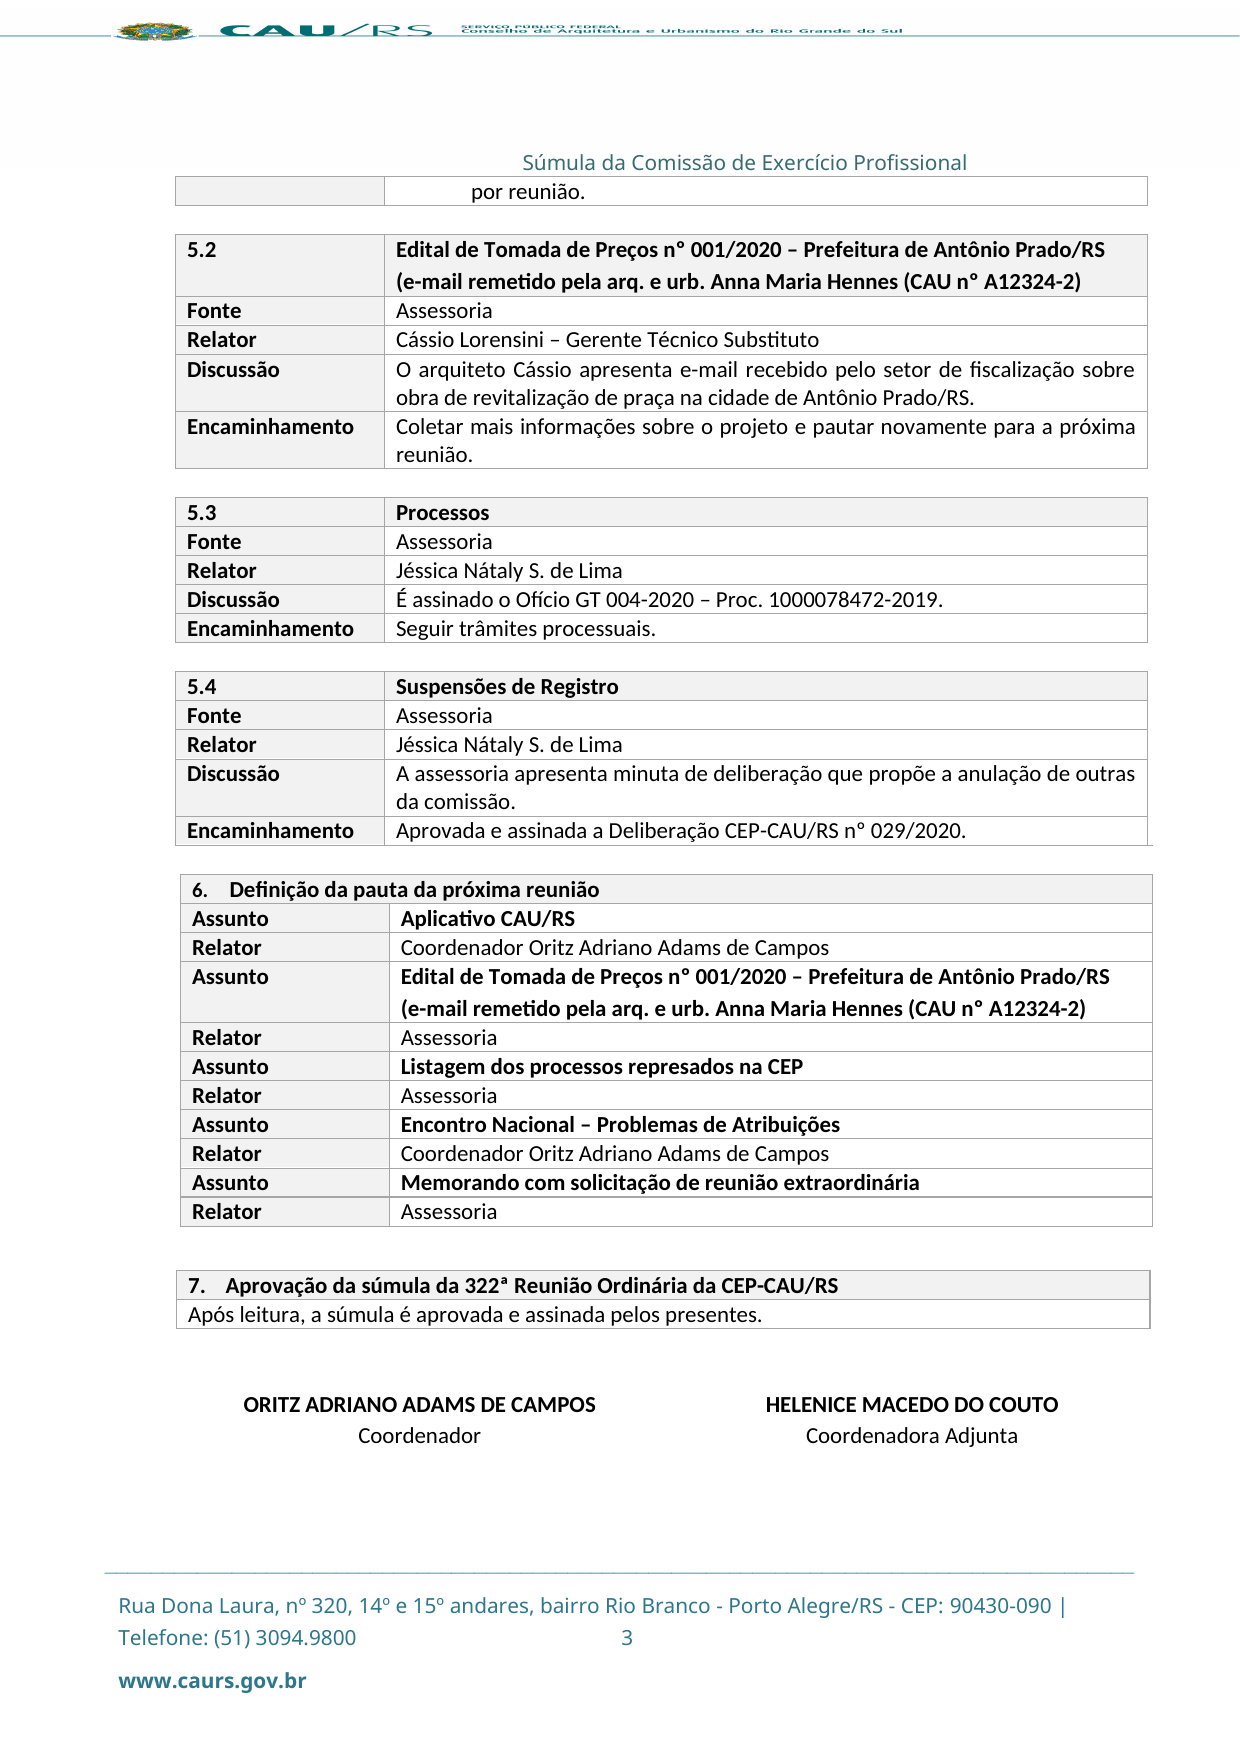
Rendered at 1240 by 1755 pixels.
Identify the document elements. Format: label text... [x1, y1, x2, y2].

table_cell Relator [181, 1081, 389, 1109]
table_cell Relator [181, 1198, 389, 1226]
table_cell [1148, 759, 1153, 816]
table_cell [1148, 296, 1153, 324]
table_cell [1148, 642, 1153, 671]
table_cell [176, 932, 180, 961]
table_cell [176, 846, 181, 874]
table_cell Relator [181, 1139, 389, 1167]
table_cell Assessoria [385, 527, 1147, 555]
table_cell [1148, 205, 1153, 234]
table_cell [176, 961, 180, 1022]
table_cell Coletar mais informações sobre o projeto e pautar novamente para a próxima reunião. [385, 412, 1147, 468]
table_cell Assunto [181, 1169, 389, 1196]
table_cell [181, 846, 1153, 874]
table_cell [1148, 325, 1153, 354]
table_cell Discussão [176, 355, 384, 411]
table_cell Assessoria [390, 1198, 1152, 1226]
table_cell [176, 177, 384, 205]
table_cell [1148, 176, 1153, 205]
table_cell A assessoria apresenta minuta de deliberação que propõe a anulação de outras da comissão. [385, 760, 1147, 816]
table_cell Coordenador Oritz Adriano Adams de Campos [390, 933, 1152, 961]
table_cell Jéssica Nátaly S. de Lima [385, 556, 1147, 584]
table_cell [1148, 729, 1153, 758]
table_cell [176, 1022, 180, 1051]
table_cell [176, 1109, 180, 1138]
table_cell Encaminhamento [176, 817, 384, 844]
table_cell [176, 1138, 180, 1167]
table_cell [1148, 497, 1153, 526]
table_cell [176, 206, 1148, 234]
table_cell Definição da pauta da próxima reunião [181, 875, 1152, 903]
table_cell [1148, 671, 1153, 700]
table_cell [1148, 700, 1153, 729]
table_cell [1148, 526, 1153, 555]
table_cell Encaminhamento [176, 412, 384, 468]
table_cell [176, 1051, 180, 1080]
table_cell [1148, 584, 1153, 613]
table_header Aprovação da súmula da 322ª Reunião Ordinária da CEP-CAU/RS [177, 1271, 1149, 1299]
table_cell Assessoria [385, 297, 1147, 324]
table_cell É assinado o Ofício GT 004-2020 – Proc. 1000078472-2019. [385, 585, 1147, 613]
table_cell [176, 469, 1148, 497]
table_cell [1148, 816, 1153, 844]
table_cell por reunião. [385, 177, 1147, 205]
table_cell Encaminhamento [176, 614, 384, 642]
table_cell Assunto [181, 904, 389, 932]
table_cell 5.2 [176, 235, 384, 296]
table_cell Listagem dos processos represados na CEP [390, 1052, 1152, 1080]
table_cell Suspensões de Registro [385, 672, 1147, 700]
table_cell [1148, 234, 1153, 296]
table_cell Jéssica Nátaly S. de Lima [385, 730, 1147, 758]
table_cell Memorando com solicitação de reunião extraordinária [390, 1169, 1152, 1196]
table_cell Assessoria [390, 1023, 1152, 1051]
table_cell Aplicativo CAU/RS [390, 904, 1152, 932]
table_header ORITZ ADRIANO ADAMS DE CAMPOS Coordenador [177, 1329, 662, 1544]
table_cell Coordenador Oritz Adriano Adams de Campos [390, 1139, 1152, 1167]
table_cell Aprovada e assinada a Deliberação CEP-CAU/RS nº 029/2020. [385, 817, 1147, 844]
table_cell [176, 903, 180, 932]
table_cell [176, 643, 1148, 671]
table_cell Assunto [181, 962, 389, 1022]
table_cell [176, 1080, 180, 1109]
table_cell [1148, 354, 1153, 411]
table_cell 5.3 [176, 498, 384, 526]
table_cell [1148, 613, 1153, 642]
table_cell Cássio Lorensini – Gerente Técnico Substituto [385, 326, 1147, 354]
table_cell Relator [176, 556, 384, 584]
table_cell [1148, 468, 1153, 497]
table_cell [1148, 411, 1153, 468]
table_cell Edital de Tomada de Preços nº 001/2020 – Prefeitura de Antônio Prado/RS (e-mail remetido pela arq. e urb. Anna Maria Hennes (CAU nº A12324-2) [390, 962, 1152, 1022]
table_cell [176, 1168, 180, 1196]
table_cell Relator [181, 1023, 389, 1051]
table_cell [176, 874, 180, 903]
table_cell Fonte [176, 297, 384, 324]
table_cell Fonte [176, 527, 384, 555]
table_cell Assunto [181, 1052, 389, 1080]
table_cell Seguir trâmites processuais. [385, 614, 1147, 642]
table_cell Encontro Nacional – Problemas de Atribuições [390, 1110, 1152, 1138]
table_cell [176, 1196, 180, 1226]
table_cell O arquiteto Cássio apresenta e-mail recebido pelo setor de fiscalização sobre obra de revitalização de praça na cidade de Antônio Prado/RS. [385, 355, 1147, 411]
table_header HELENICE MACEDO DO COUTO Coordenadora Adjunta [662, 1329, 1162, 1544]
table_cell 5.4 [176, 672, 384, 700]
table_cell Após leitura, a súmula é aprovada e assinada pelos presentes. [177, 1300, 1149, 1328]
table_cell Discussão [176, 760, 384, 816]
table_cell Discussão [176, 585, 384, 613]
table_cell Edital de Tomada de Preços nº 001/2020 – Prefeitura de Antônio Prado/RS (e-mail remetido pela arq. e urb. Anna Maria Hennes (CAU nº A12324-2) [385, 235, 1147, 296]
table_cell Assessoria [385, 701, 1147, 729]
table_cell Relator [176, 326, 384, 354]
table_cell Fonte [176, 701, 384, 729]
table_cell Assessoria [390, 1081, 1152, 1109]
table_cell Relator [176, 730, 384, 758]
table_cell Processos [385, 498, 1147, 526]
table_cell Assunto [181, 1110, 389, 1138]
table_cell Relator [181, 933, 389, 961]
table_cell [1148, 555, 1153, 584]
